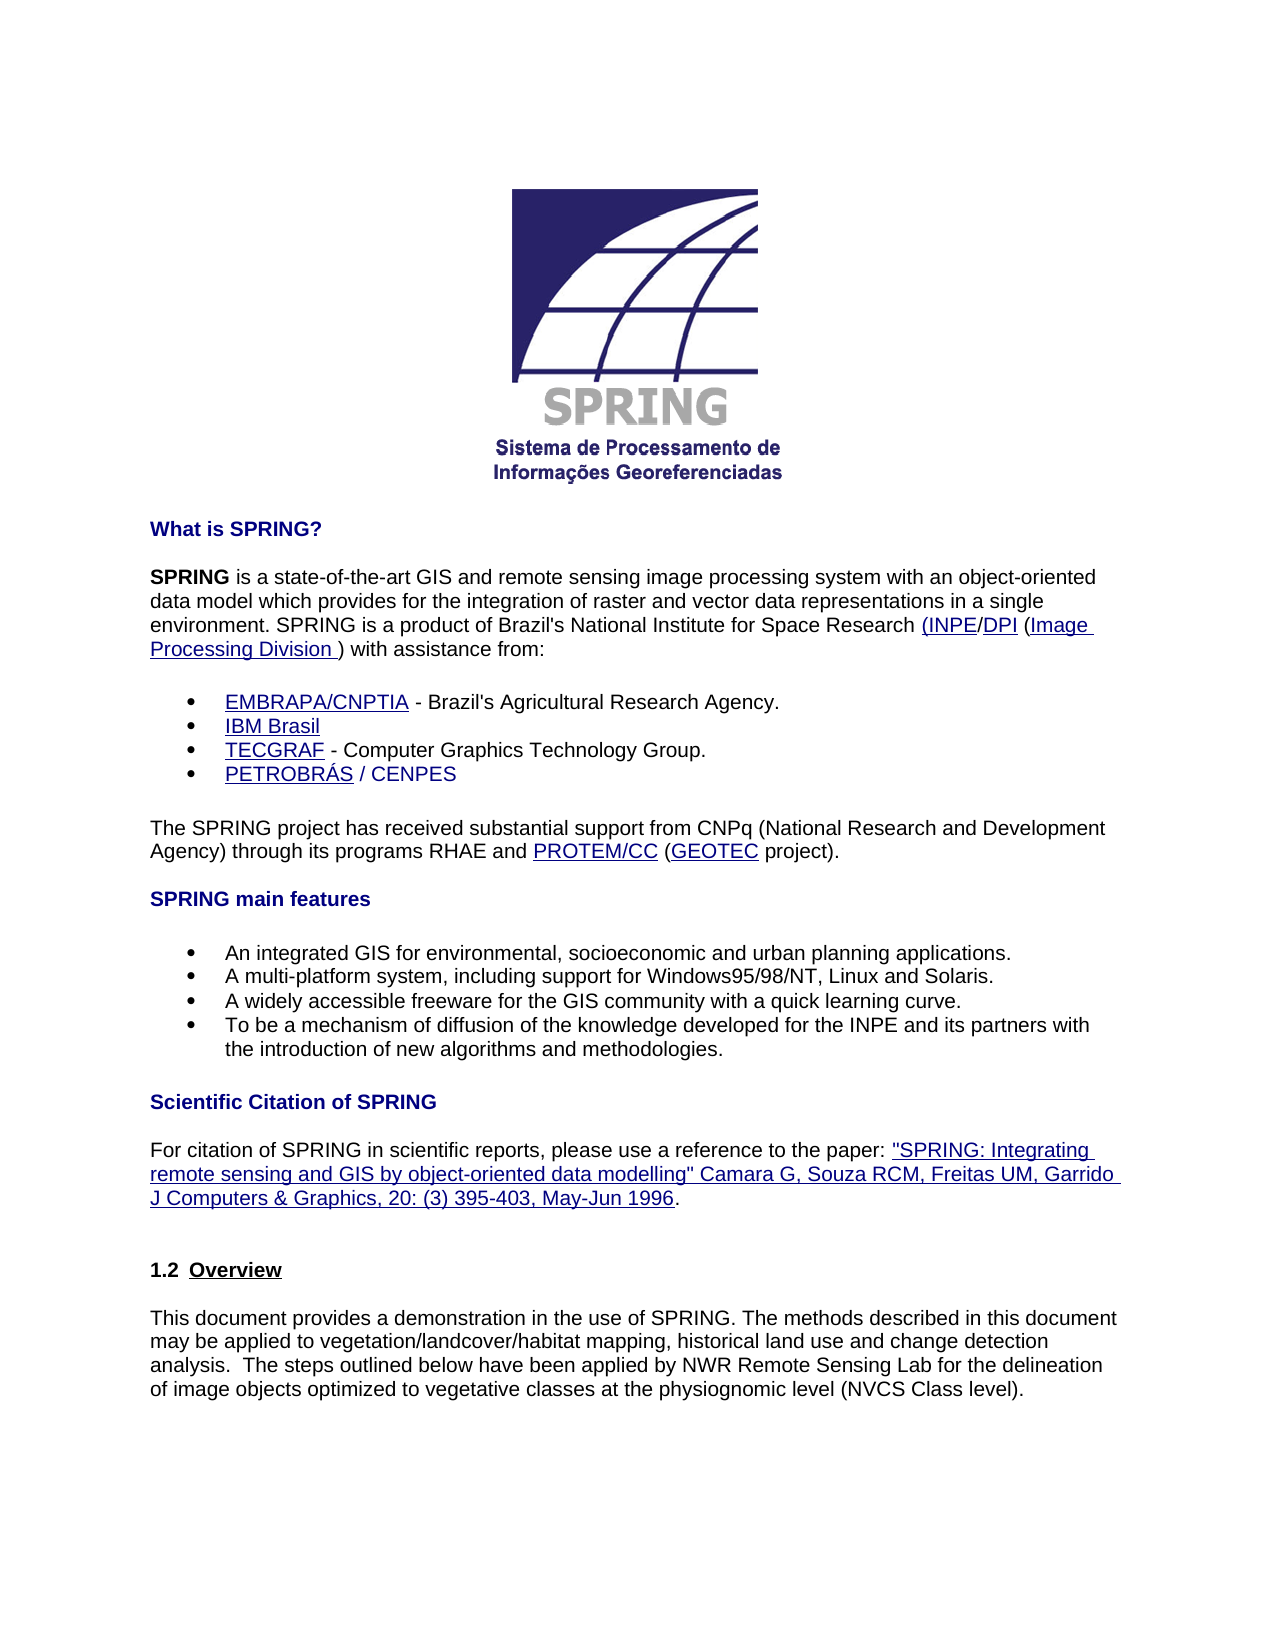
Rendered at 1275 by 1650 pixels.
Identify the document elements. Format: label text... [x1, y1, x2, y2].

list TECGRAF - Computer Graphics Technology Group. [187, 738, 1125, 762]
list IBM Brasil [187, 714, 1125, 738]
list To be a mechanism of diffusion of the knowledge developed for the INPE and its partners with the introduction of new algorithms and methodologies. [187, 1012, 1125, 1061]
list PETROBRÁS / CENPES [187, 762, 1125, 786]
list A multi-platform system, including support for Windows95/98/NT, Linux and Solaris. [187, 964, 1125, 988]
text The SPRING project has received substantial support from CNPq (National Research and Development Agency) through its programs RHAE and PROTEM/CC (GEOTEC project). [150, 815, 1125, 863]
text What is SPRING? SPRING is a state-of-the-art GIS and remote sensing image processing system with an object-oriented data model which provides for the integration of raster and vector data representations in a single environment. SPRING is a product of Brazil's National Institute for Space Research (INPE/DPI (Image Processing Division ) with assistance from: [150, 517, 1125, 661]
list An integrated GIS for environmental, socioeconomic and urban planning applications. [187, 940, 1125, 964]
text This document provides a demonstration in the use of SPRING. The methods described in this document may be applied to vegetation/landcover/habitat mapping, historical land use and change detection analysis. The steps outlined below have been applied by NWR Remote Sensing Lab for the delineation of image objects optimized to vegetative classes at the physiognomic level (NVCS Class level). [150, 1305, 1125, 1401]
picture [490, 187, 785, 484]
subtitle 1.2 Overview [150, 1257, 1125, 1281]
list A widely accessible freeware for the GIS community with a quick learning curve. [187, 988, 1125, 1012]
text Scientific Citation of SPRING For citation of SPRING in scientific reports, please use a reference to the paper: "SPRING: Integrating remote sensing and GIS by object-oriented data modelling" Camara G, Souza RCM, Freitas UM, Garrido J Computers & Graphics, 20: (3) 395-403, May-Jun 1996. [150, 1090, 1125, 1209]
list EMBRAPA/CNPTIA - Brazil's Agricultural Research Agency. [187, 690, 1125, 714]
text SPRING main features [150, 863, 1125, 911]
